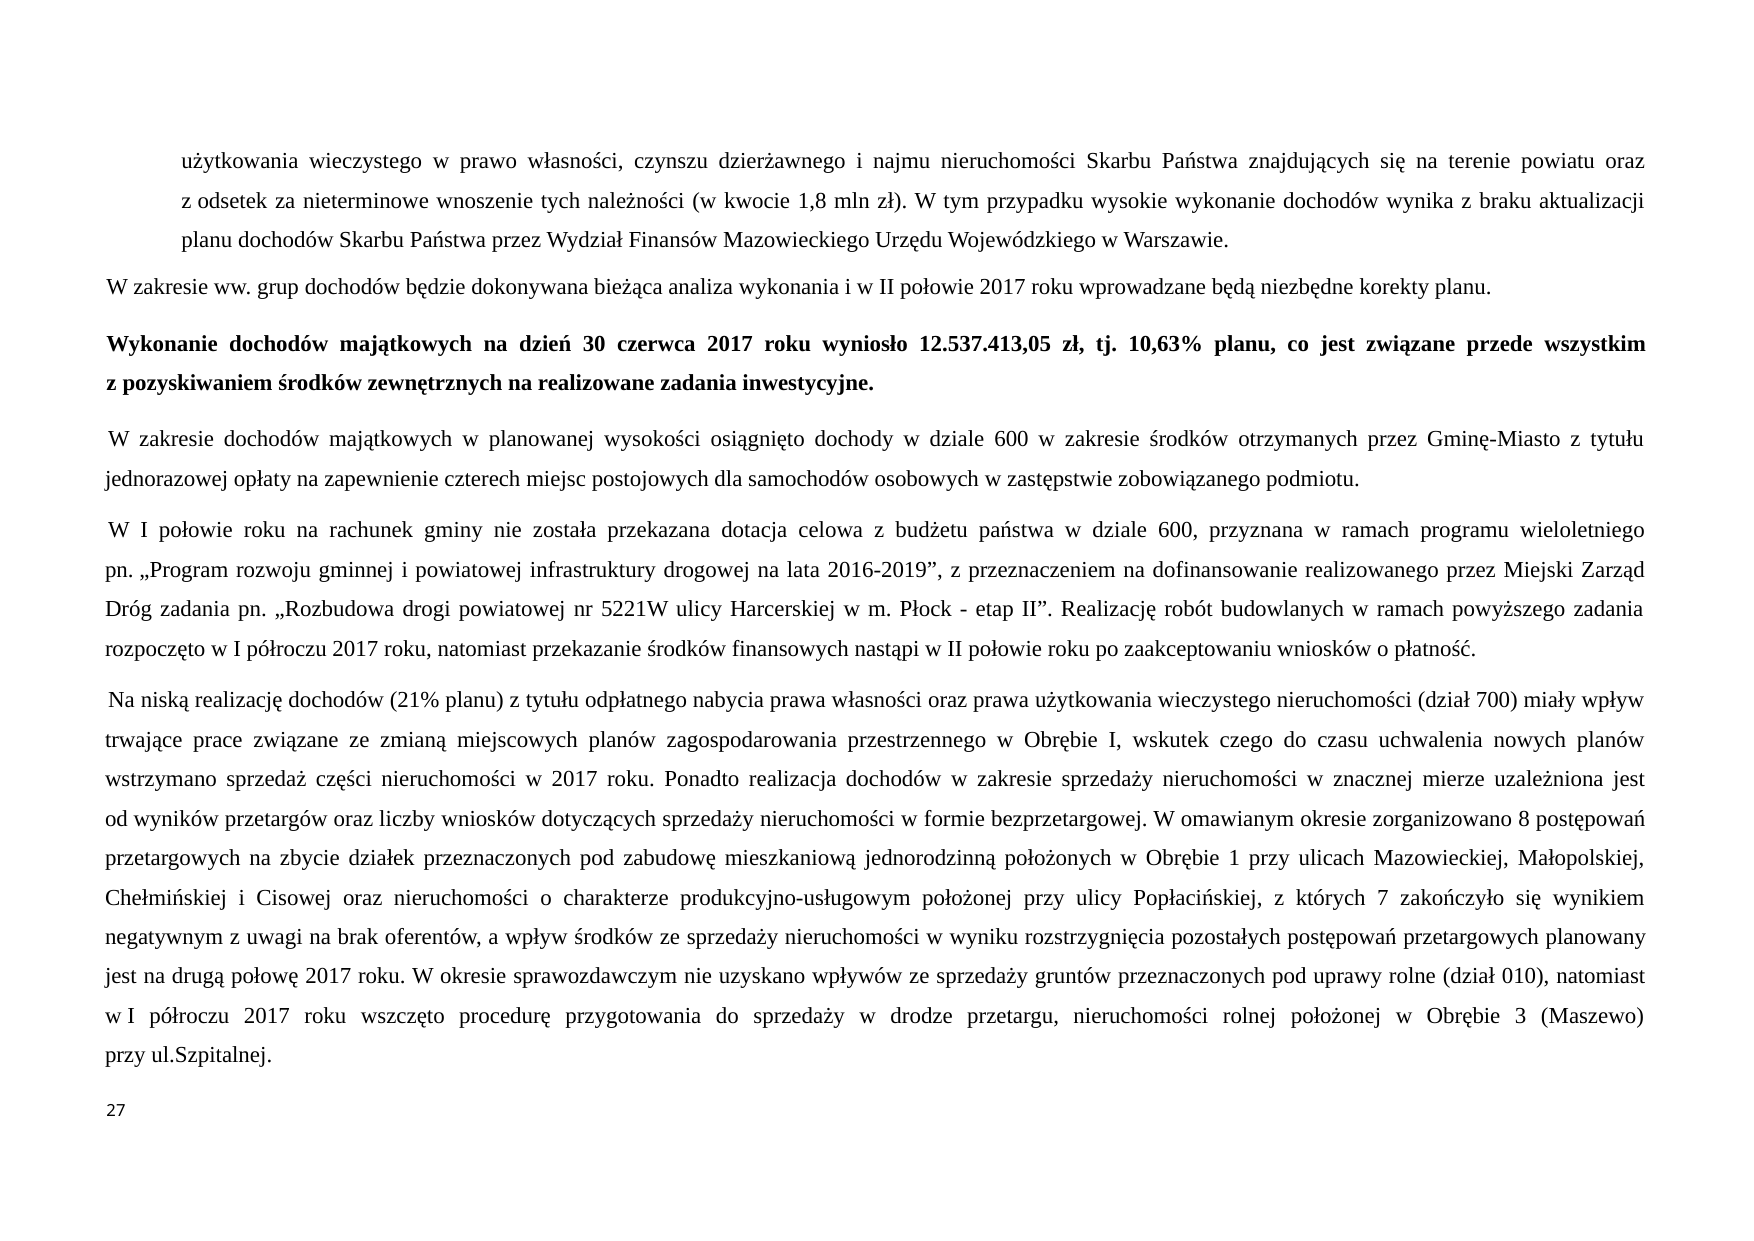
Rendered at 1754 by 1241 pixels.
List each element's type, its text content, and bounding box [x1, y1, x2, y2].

list użytkowania wieczystego w prawo własności, czynszu dzierżawnego i najmu nieruchomości Skarbu Państwa znajdujących się na terenie powiatu oraz z odsetek za nieterminowe wnoszenie tych należności (w kwocie 1,8 mln zł). W tym przypadku wysokie wykonanie dochodów wynika z braku aktualizacji planu dochodów Skarbu Państwa przez Wydział Finansów Mazowieckiego Urzędu Wojewódzkiego w Warszawie. [144, 148, 1648, 253]
text W zakresie dochodów majątkowych w planowanej wysokości osiągnięto dochody w dziale 600 w zakresie środków otrzymanych przez Gminę-Miasto z tytułu jednorazowej opłaty na zapewnienie czterech miejsc postojowych dla samochodów osobowych w zastępstwie zobowiązanego podmiotu. [105, 425, 1648, 491]
text Wykonanie dochodów majątkowych na dzień 30 czerwca 2017 roku wyniosło 12.537.413,05 zł, tj. 10,63% planu, co jest związane przede wszystkim z pozyskiwaniem środków zewnętrznych na realizowane zadania inwestycyjne. [106, 329, 1648, 395]
text Na niską realizację dochodów (21% planu) z tytułu odpłatnego nabycia prawa własności oraz prawa użytkowania wieczystego nieruchomości (dział 700) miały wpływ trwające prace związane ze zmianą miejscowych planów zagospodarowania przestrzennego w Obrębie I, wskutek czego do czasu uchwalenia nowych planów wstrzymano sprzedaż części nieruchomości w 2017 roku. Ponadto realizacja dochodów w zakresie sprzedaży nieruchomości w znacznej mierze uzależniona jest od wyników przetargów oraz liczby wniosków dotyczących sprzedaży nieruchomości w formie bezprzetargowej. W omawianym okresie zorganizowano 8 postępowań przetargowych na zbycie działek przeznaczonych pod zabudowę mieszkaniową jednorodzinną położonych w Obrębie 1 przy ulicach Mazowieckiej, Małopolskiej, Chełmińskiej i Cisowej oraz nieruchomości o charakterze produkcyjno-usługowym położonej przy ulicy Popłacińskiej, z których 7 zakończyło się wynikiem negatywnym z uwagi na brak oferentów, a wpływ środków ze sprzedaży nieruchomości w wyniku rozstrzygnięcia pozostałych postępowań przetargowych planowany jest na drugą połowę 2017 roku. W okresie sprawozdawczym nie uzyskano wpływów ze sprzedaży gruntów przeznaczonych pod uprawy rolne (dział 010), natomiast w I półroczu 2017 roku wszczęto procedurę przygotowania do sprzedaży w drodze przetargu, nieruchomości rolnej położonej w Obrębie 3 (Maszewo) przy ul.Szpitalnej. [105, 686, 1648, 1068]
text W zakresie ww. grup dochodów będzie dokonywana bieżąca analiza wykonania i w II połowie 2017 roku wprowadzane będą niezbędne korekty planu. [106, 273, 1648, 300]
text W I połowie roku na rachunek gminy nie została przekazana dotacja celowa z budżetu państwa w dziale 600, przyznana w ramach programu wieloletniego pn. „Program rozwoju gminnej i powiatowej infrastruktury drogowej na lata 2016-2019”, z przeznaczeniem na dofinansowanie realizowanego przez Miejski Zarząd Dróg zadania pn. „Rozbudowa drogi powiatowej nr 5221W ulicy Harcerskiej w m. Płock - etap II”. Realizację robót budowlanych w ramach powyższego zadania rozpoczęto w I półroczu 2017 roku, natomiast przekazanie środków finansowych nastąpi w II połowie roku po zaakceptowaniu wniosków o płatność. [105, 516, 1648, 661]
